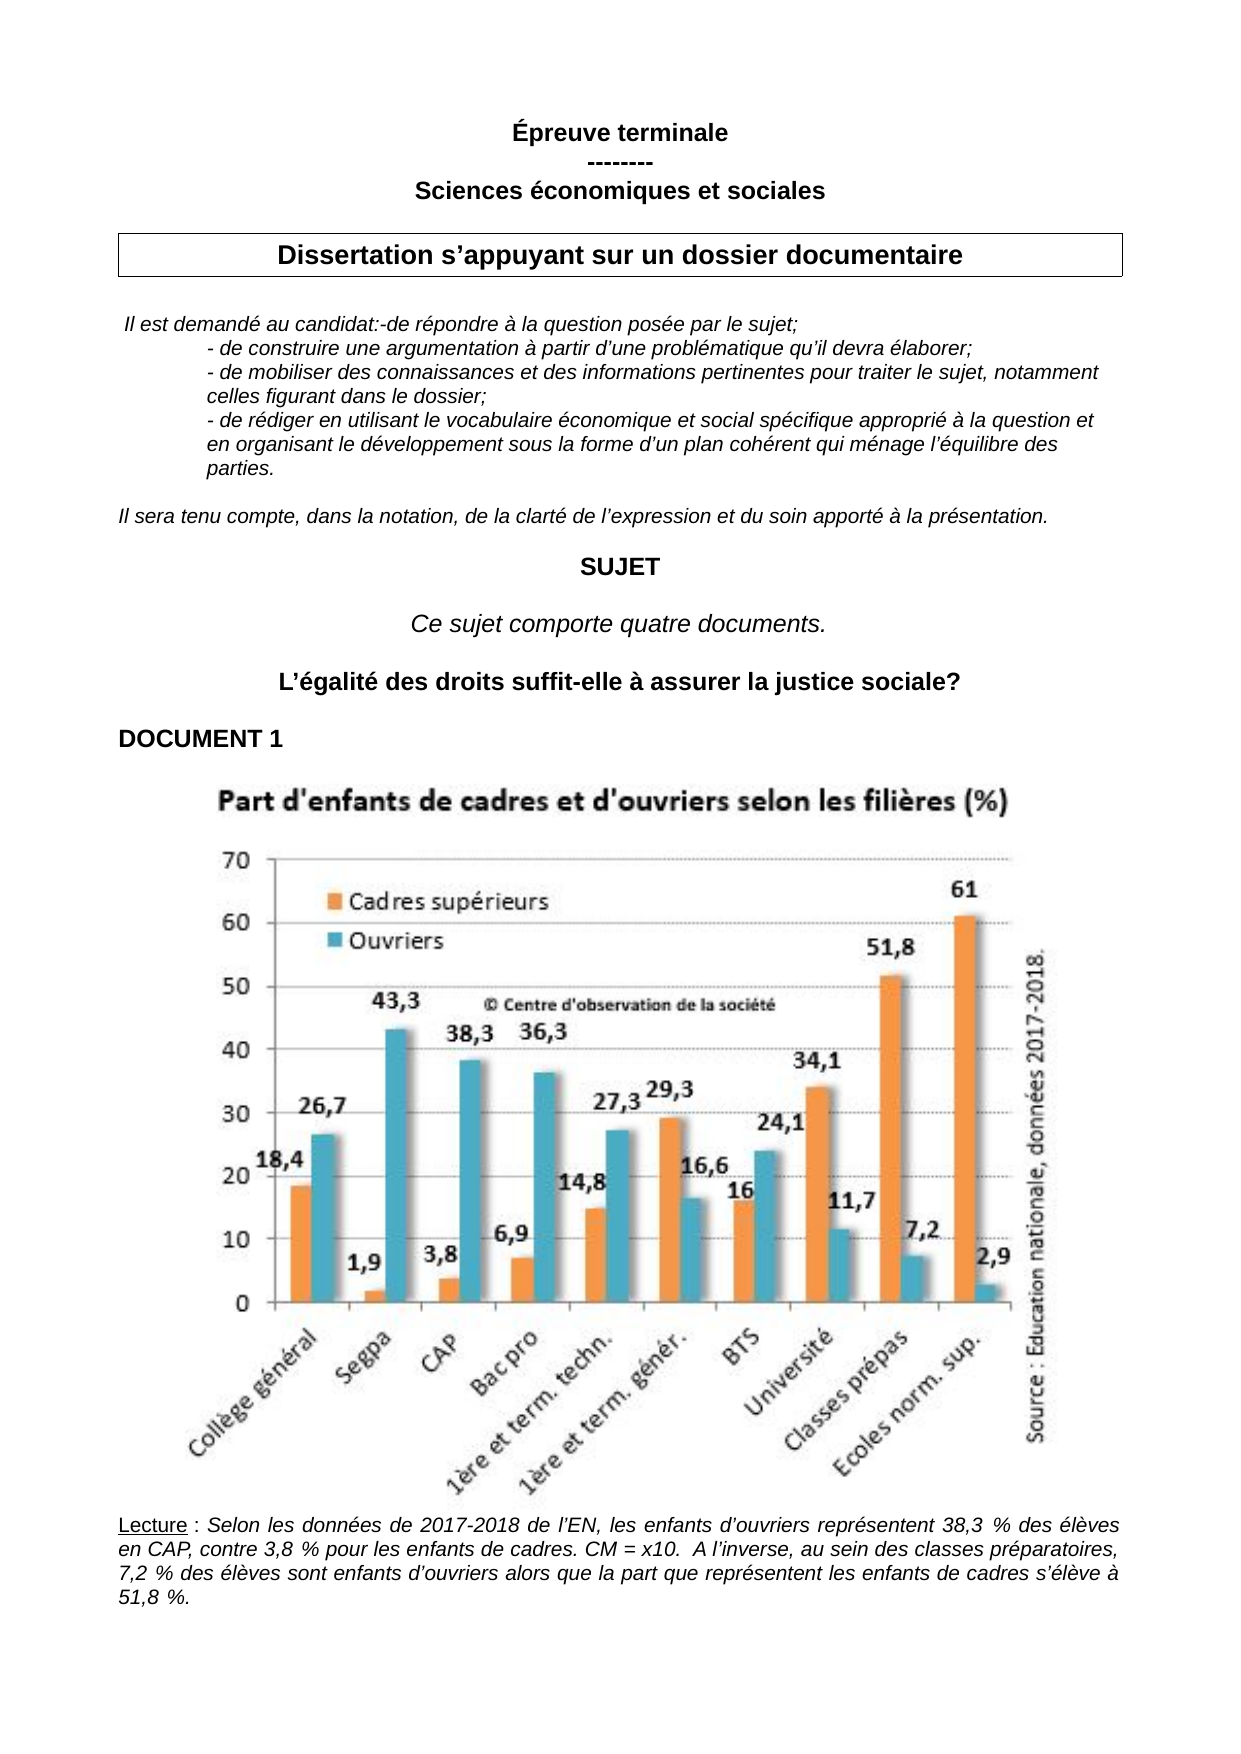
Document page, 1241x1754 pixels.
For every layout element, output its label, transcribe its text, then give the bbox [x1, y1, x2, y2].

text Il sera tenu compte, dans la notation, de la clarté de l’expression et du soin apporté à la présentation. [118, 504, 1122, 528]
text Épreuve terminale [118, 118, 1122, 147]
text Lecture : Selon les données de 2017-2018 de l’EN, les enfants d’ouvriers représentent 38,3 % des élèves en CAP, contre 3,8 % pour les enfants de cadres. CM = x10. A l’inverse, au sein des classes préparatoires, 7,2 % des élèves sont enfants d’ouvriers alors que la part que représentent les enfants de cadres s’élève à 51,8 %. [118, 753, 1122, 1609]
text Sciences économiques et sociales [118, 176, 1122, 204]
text DOCUMENT 1 [118, 724, 1122, 753]
text SUJET [118, 552, 1122, 580]
table_header Dissertation s’appuyant sur un dossier documentaire [119, 234, 1122, 276]
picture [184, 768, 1066, 1514]
text - de mobiliser des connaissances et des informations pertinentes pour traiter le sujet, notamment celles figurant dans le dossier; [207, 360, 1122, 408]
text - de construire une argumentation à partir d’une problématique qu’il devra élaborer; [207, 336, 1122, 360]
text Il est demandé au candidat:-de répondre à la question posée par le sujet; [118, 312, 1122, 336]
text Ce sujet comporte quatre documents. [118, 609, 1122, 638]
text - de rédiger en utilisant le vocabulaire économique et social spécifique approprié à la question et en organisant le développement sous la forme d’un plan cohérent qui ménage l’équilibre des parties. [207, 408, 1122, 480]
text -------- [118, 147, 1122, 176]
text L’égalité des droits suffit-elle à assurer la justice sociale? [118, 667, 1122, 695]
